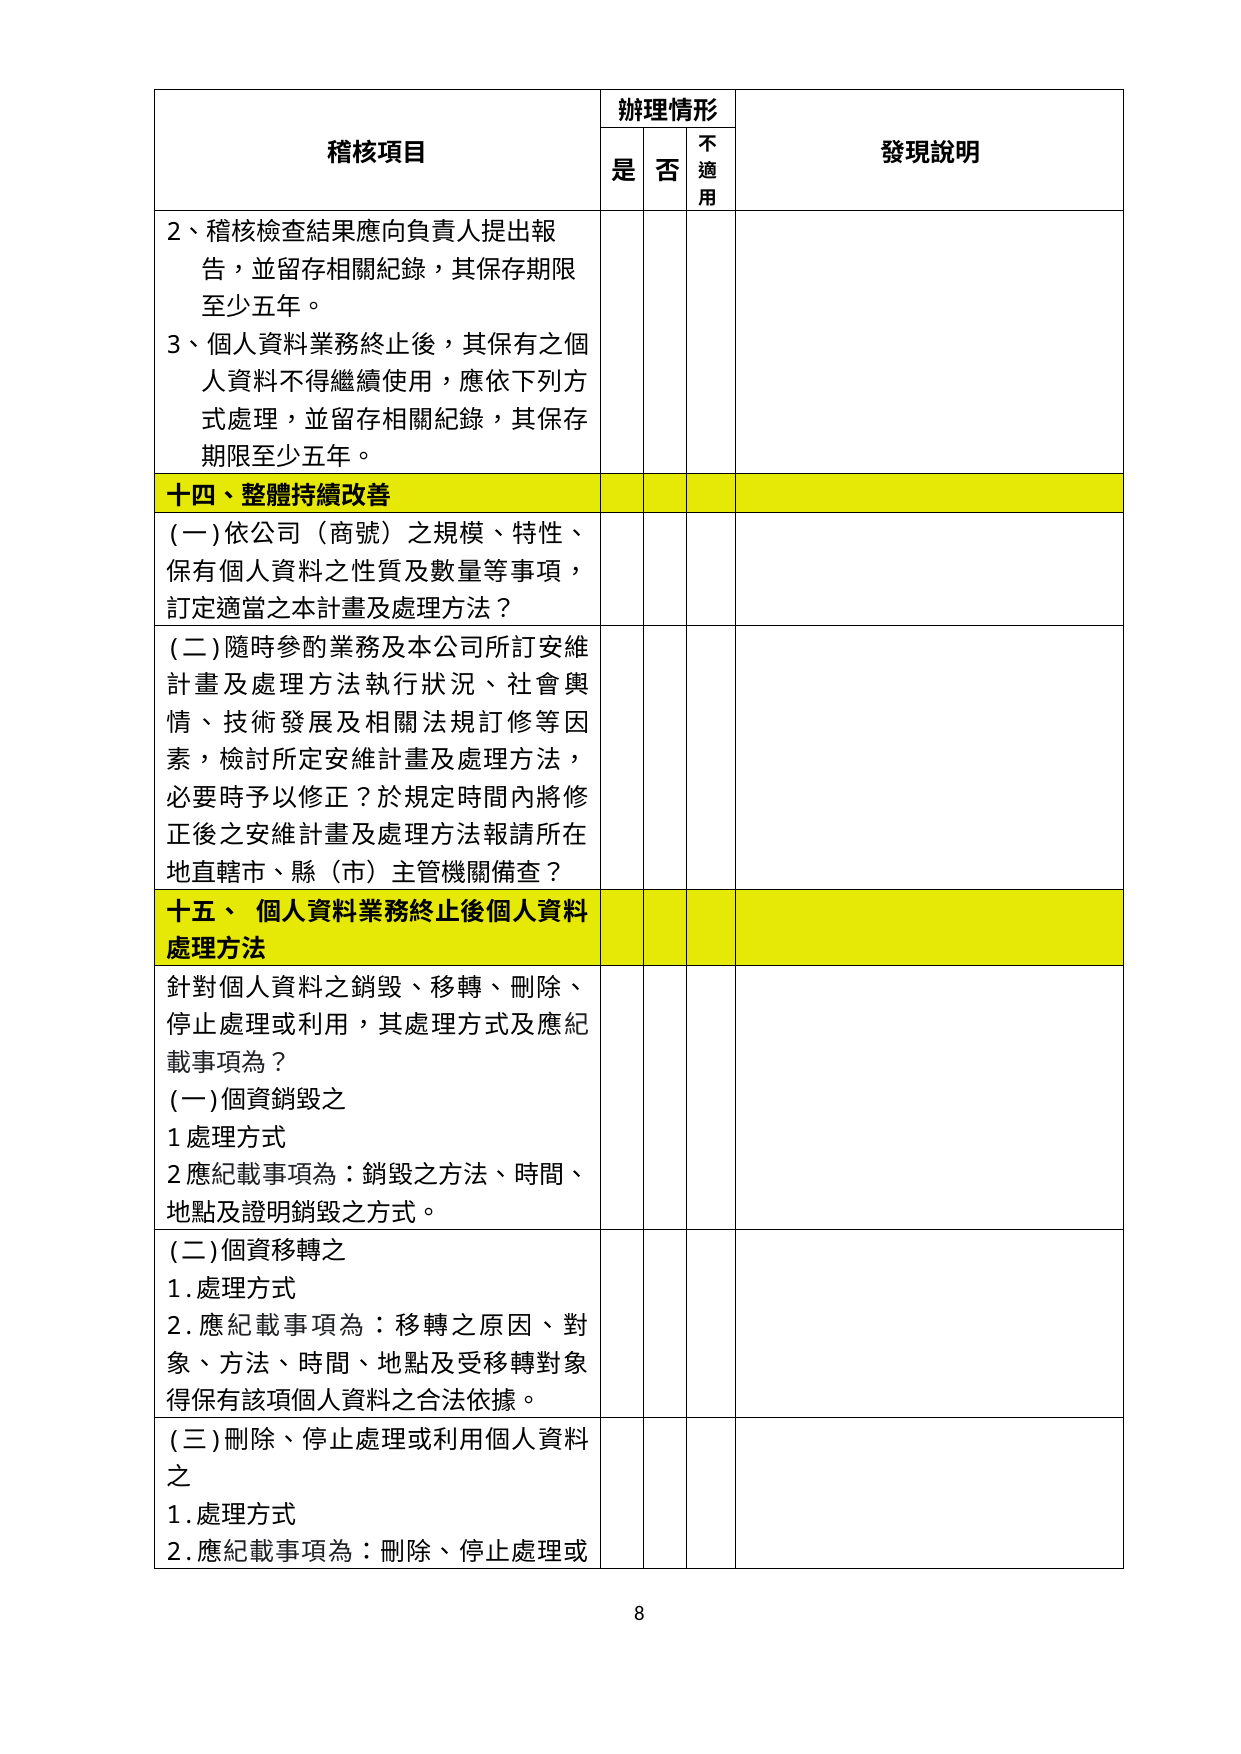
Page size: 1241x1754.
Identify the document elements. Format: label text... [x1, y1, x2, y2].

table_cell 否 [644, 128, 686, 210]
table_cell 是 [601, 128, 643, 210]
table_cell [601, 211, 643, 473]
table_cell [687, 1230, 735, 1417]
table_cell [687, 966, 735, 1228]
table_cell (一)依公司（商號）之規模、特性、保有個人資料之性質及數量等事項，訂定適當之本計畫及處理方法？ [155, 513, 600, 625]
table_cell [601, 890, 643, 965]
table_cell [601, 966, 643, 1228]
table_cell [601, 513, 643, 625]
table_cell [601, 1418, 643, 1568]
table_cell [644, 211, 686, 473]
table_cell [644, 890, 686, 965]
table_cell [644, 474, 686, 512]
table_cell [736, 513, 1123, 625]
table_cell [644, 1230, 686, 1417]
table_cell [601, 474, 643, 512]
table_cell [687, 211, 735, 473]
table_cell 十四、整體持續改善 [155, 474, 600, 512]
table_cell 不適用 [687, 128, 735, 210]
table_cell [687, 1418, 735, 1568]
table_cell [736, 211, 1123, 473]
table_cell [736, 626, 1123, 889]
table_cell [601, 1230, 643, 1417]
table_cell [687, 626, 735, 889]
table_cell (二)個資移轉之 1.處理方式 2.應紀載事項為：移轉之原因、對象、方法、時間、地點及受移轉對象得保有該項個人資料之合法依據。 [155, 1230, 600, 1417]
table_cell 2、稽核檢查結果應向負責人提出報告，並留存相關紀錄，其保存期限至少五年。 3、個人資料業務終止後，其保有之個人資料不得繼續使用，應依下列方式處理，並留存相關紀錄，其保存期限至少五年。 [155, 211, 600, 473]
table_header 辦理情形 [601, 90, 735, 127]
table_header 稽核項目 [155, 90, 600, 210]
table_cell [736, 474, 1123, 512]
table_cell 十五、 個人資料業務終止後個人資料處理方法 [155, 890, 600, 965]
table_cell (二)隨時參酌業務及本公司所訂安維計畫及處理方法執行狀況、社會輿情、技術發展及相關法規訂修等因素，檢討所定安維計畫及處理方法，必要時予以修正？於規定時間內將修正後之安維計畫及處理方法報請所在地直轄市、縣（市）主管機關備查？ [155, 626, 600, 889]
table_header 發現說明 [736, 90, 1123, 210]
table_cell [736, 1230, 1123, 1417]
table_cell [736, 890, 1123, 965]
table_cell [736, 966, 1123, 1228]
table_cell [687, 474, 735, 512]
table_cell [687, 890, 735, 965]
table_cell [687, 513, 735, 625]
table_cell [644, 1418, 686, 1568]
table_cell [644, 513, 686, 625]
table_cell [644, 966, 686, 1228]
table_cell [736, 1418, 1123, 1568]
table_cell [601, 626, 643, 889]
table_cell (三)刪除、停止處理或利用個人資料之 1.處理方式 2.應紀載事項為：刪除、停止處理或 [155, 1418, 600, 1568]
table_cell 針對個人資料之銷毁、移轉、刪除、停止處理或利用，其處理方式及應紀載事項為？ (一)個資銷毀之 1處理方式 2應紀載事項為：銷毀之方法、時間、地點及證明銷毀之方式。 [155, 966, 600, 1228]
table_cell [644, 626, 686, 889]
